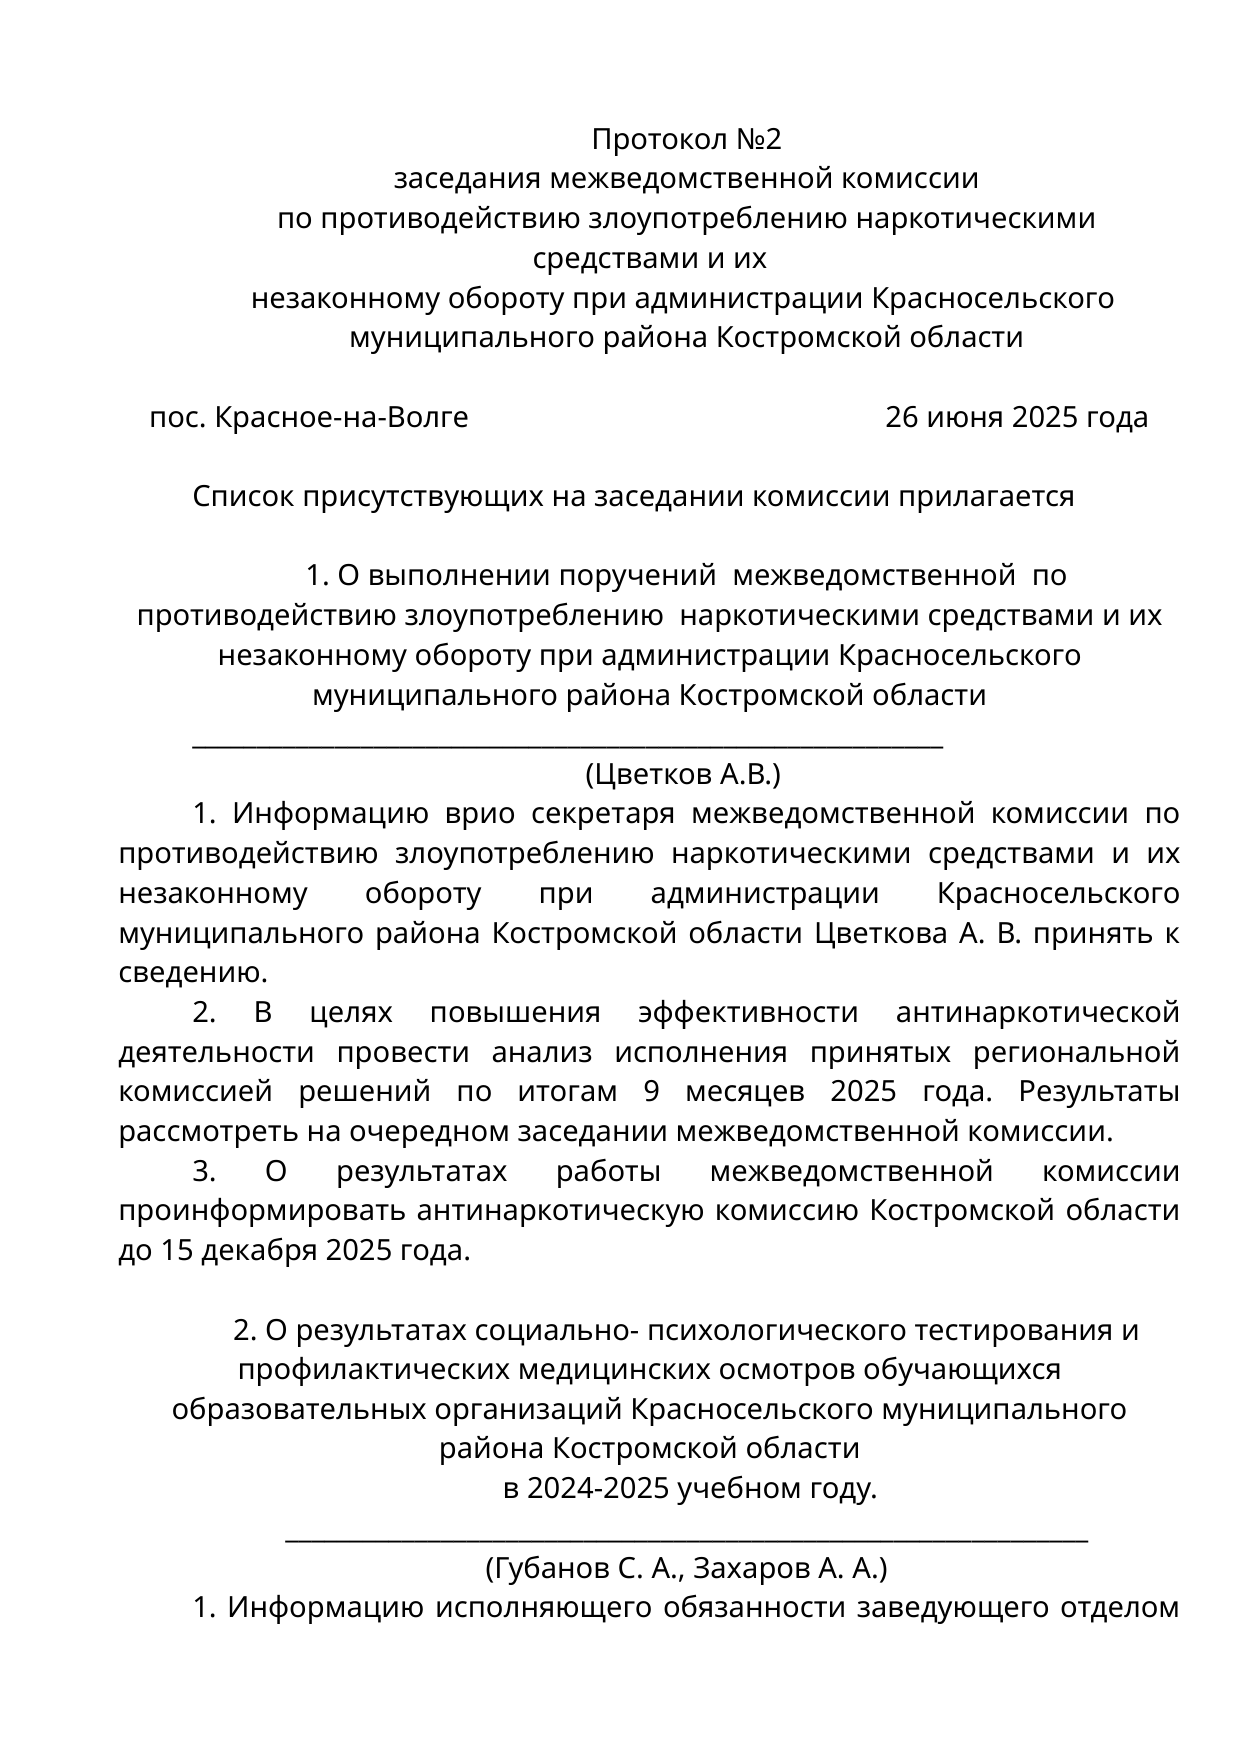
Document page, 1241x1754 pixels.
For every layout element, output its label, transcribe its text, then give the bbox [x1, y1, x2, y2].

text Протокол №2 [118, 118, 1181, 158]
text (Губанов С. А., Захаров А. А.) [118, 1547, 1181, 1587]
text ______________________________________________________________ [118, 1507, 1181, 1547]
text муниципального района Костромской области [118, 317, 1181, 356]
text 1. О выполнении поручений межведомственной по противодействию злоупотреблению наркотическими средствами и их незаконному обороту при администрации Красносельского муниципального района Костромской области [118, 555, 1181, 713]
text в 2024-2025 учебном году. [118, 1467, 1181, 1507]
text 1. Информацию врио секретаря межведомственной комиссии по противодействию злоупотреблению наркотическими средствами и их незаконному обороту при администрации Красносельского муниципального района Костромской области Цветкова А. В. принять к сведению. [118, 793, 1181, 991]
text 1. Информацию исполняющего обязанности заведующего отделом [118, 1587, 1181, 1626]
text __________________________________________________________ [118, 713, 1181, 753]
text по противодействию злоупотреблению наркотическими средствами и их [118, 197, 1181, 277]
text Список присутствующих на заседании комиссии прилагается [118, 475, 1181, 515]
text 2. О результатах социально- психологического тестирования и профилактических медицинских осмотров обучающихся образовательных организаций Красносельского муниципального района Костромской области [118, 1309, 1181, 1467]
text 2. В целях повышения эффективности антинаркотической деятельности провести анализ исполнения принятых региональной комиссией решений по итогам 9 месяцев 2025 года. Результаты рассмотреть на очередном заседании межведомственной комиссии. [118, 991, 1181, 1150]
text незаконному обороту при администрации Красносельского [118, 277, 1181, 317]
text 3. О результатах работы межведомственной комиссии проинформировать антинаркотическую комиссию Костромской области до 15 декабря 2025 года. [118, 1150, 1181, 1269]
text заседания межведомственной комиссии [118, 158, 1181, 197]
text пос. Красное-на-Волге 26 июня 2025 года [118, 396, 1181, 436]
text (Цветков А.В.) [118, 753, 1181, 793]
